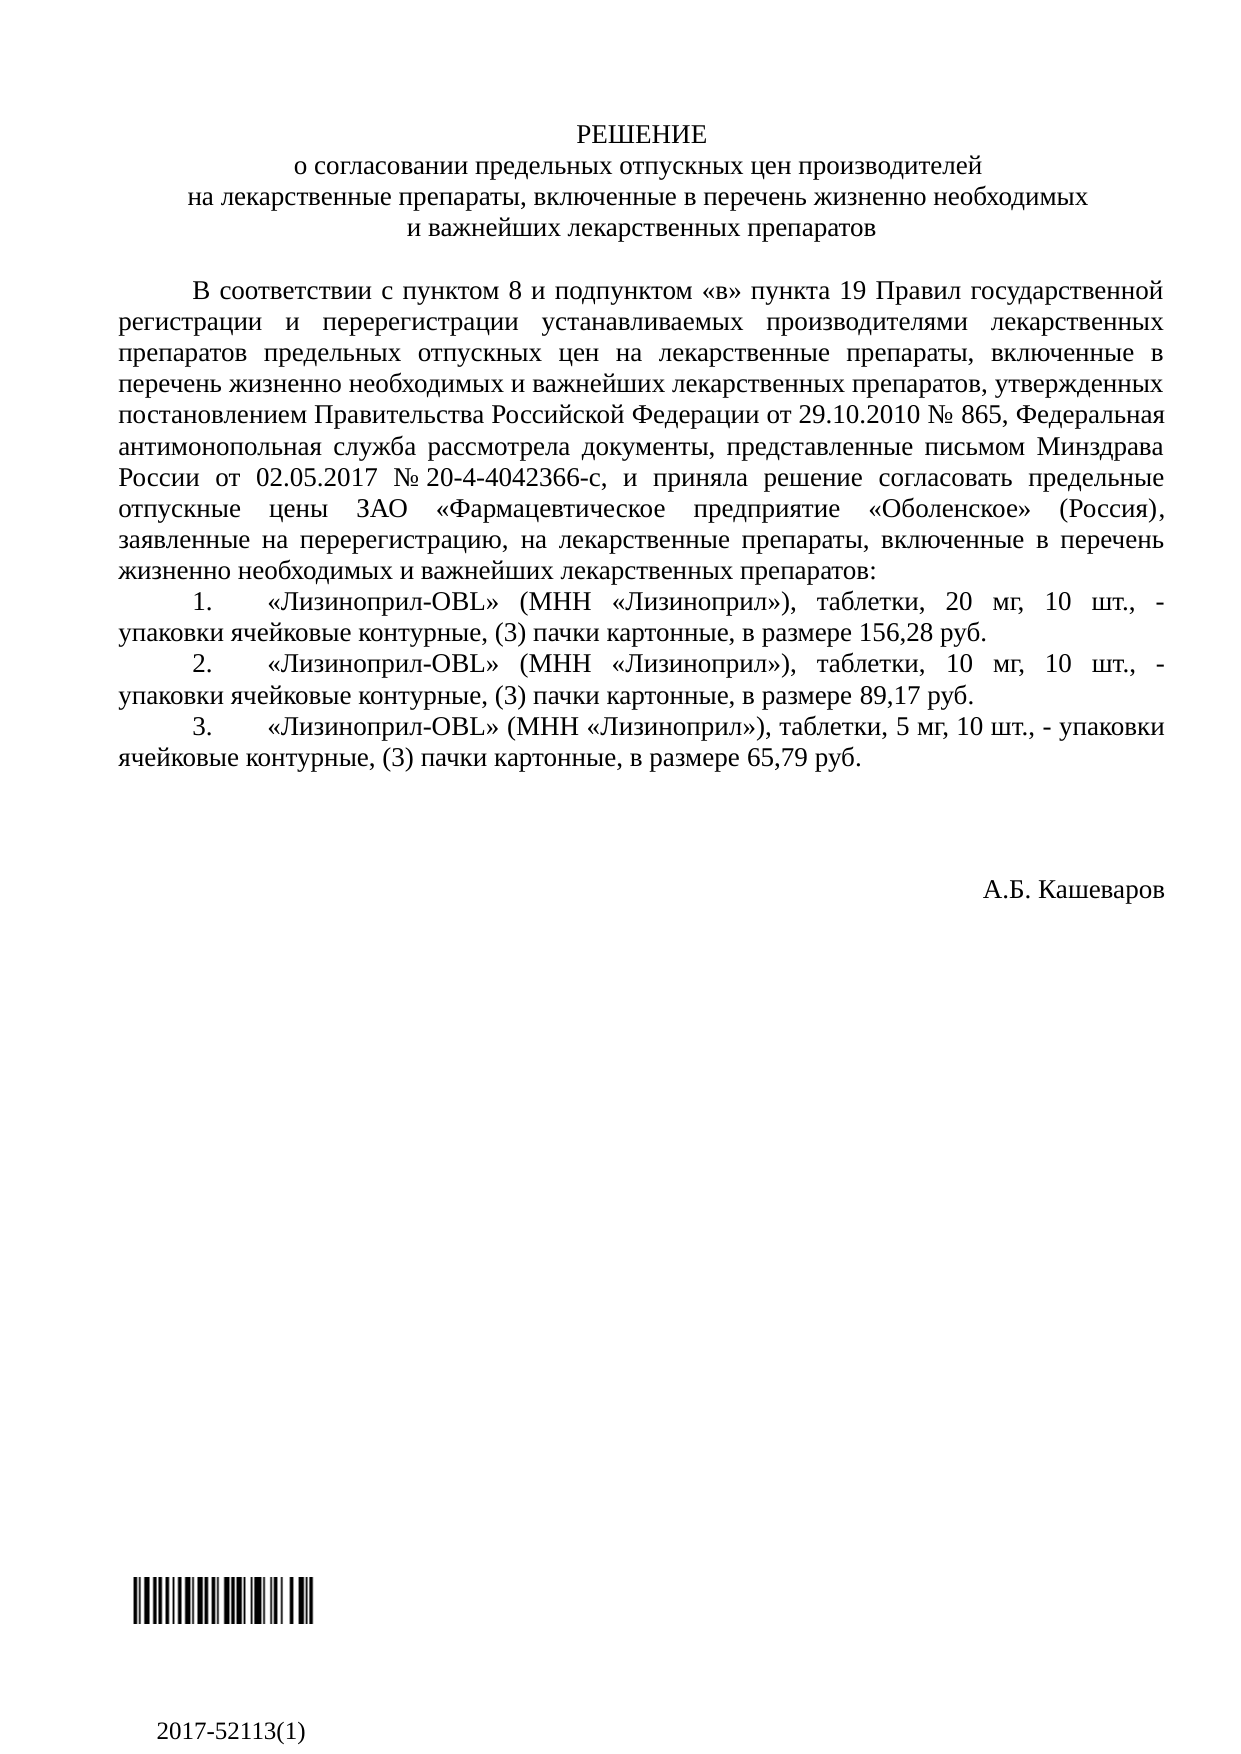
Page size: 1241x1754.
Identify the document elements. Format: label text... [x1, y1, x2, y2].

list «Лизиноприл-OBL» (МНН «Лизиноприл»), таблетки, 5 мг, 10 шт., - упаковки ячейковые контурные, (3) пачки картонные, в размере 65,79 руб. [118, 710, 1165, 772]
picture [118, 1577, 331, 1624]
text и важнейших лекарственных препаратов [118, 212, 1165, 243]
list «Лизиноприл-OBL» (МНН «Лизиноприл»), таблетки, 10 мг, 10 шт., - упаковки ячейковые контурные, (3) пачки картонные, в размере 89,17 руб. [118, 648, 1165, 710]
text на лекарственные препараты, включенные в перечень жизненно необходимых [118, 180, 1165, 212]
text В соответствии с пунктом 8 и подпунктом «в» пункта 19 Правил государственной регистрации и перерегистрации устанавливаемых производителями лекарственных препаратов предельных отпускных цен на лекарственные препараты, включенные в перечень жизненно необходимых и важнейших лекарственных препаратов, утвержденных постановлением Правительства Российской Федерации от 29.10.2010 № 865, Федеральная антимонопольная служба рассмотрела документы, представленные письмом Минздрава России от 02.05.2017 № 20-4-4042366-с, и приняла решение согласовать предельные отпускные цены ЗАО «Фармацевтическое предприятие «Оболенское» (Россия), заявленные на перерегистрацию, на лекарственные препараты, включенные в перечень жизненно необходимых и важнейших лекарственных препаратов: [118, 274, 1165, 585]
list «Лизиноприл-OBL» (МНН «Лизиноприл»), таблетки, 20 мг, 10 шт., - упаковки ячейковые контурные, (3) пачки картонные, в размере 156,28 руб. [118, 585, 1165, 648]
text о согласовании предельных отпускных цен производителей [118, 149, 1165, 180]
text А.Б. Кашеваров [118, 873, 1165, 904]
text РЕШЕНИЕ [118, 118, 1165, 149]
